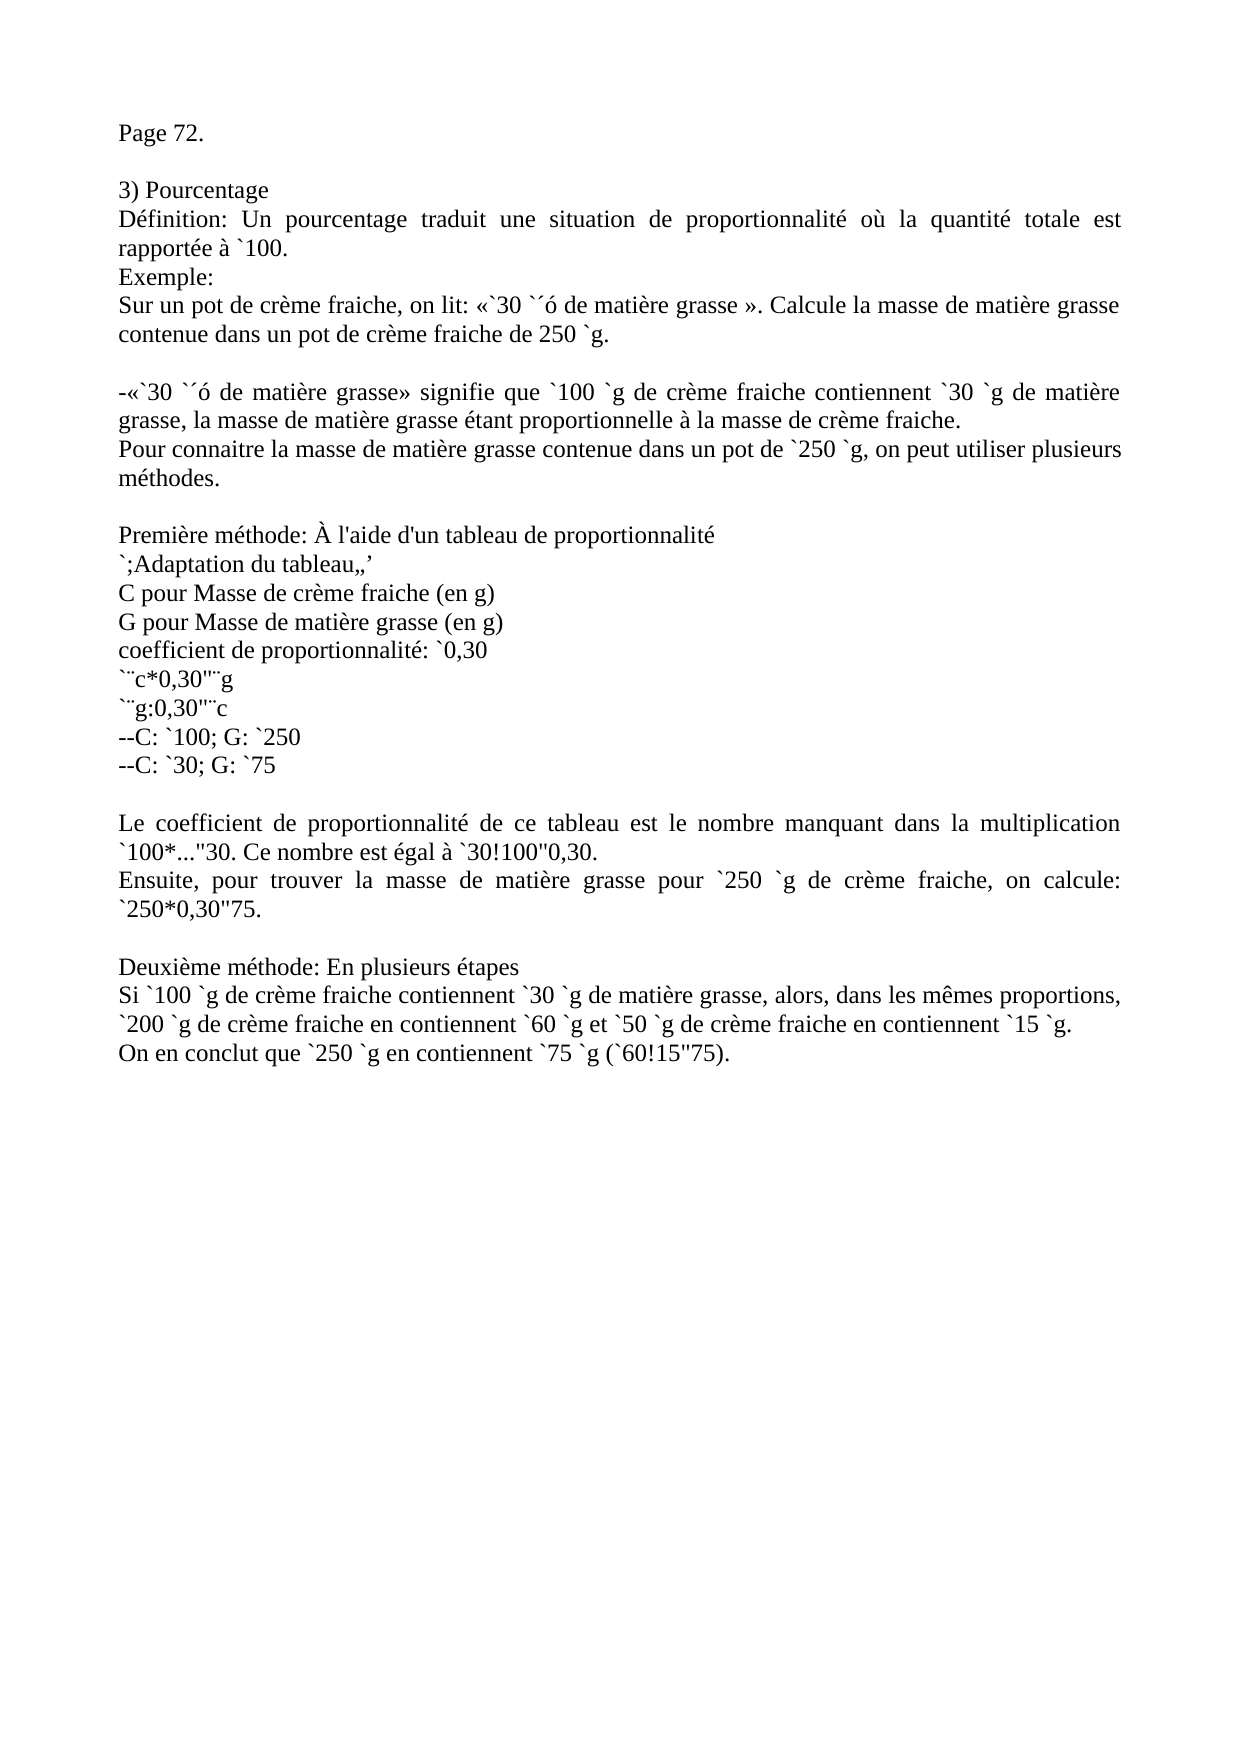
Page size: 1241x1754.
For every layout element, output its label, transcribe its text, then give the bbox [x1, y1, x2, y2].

text Sur un pot de crème fraiche, on lit: «`30 `´ó de matière grasse ». Calcule la masse de matière grasse contenue dans un pot de crème fraiche de 250 `g. [118, 291, 1122, 348]
text Le coefficient de proportionnalité de ce tableau est le nombre manquant dans la multiplication `100*..."30. Ce nombre est égal à `30!100"0,30. [118, 808, 1122, 866]
text Définition: Un pourcentage traduit une situation de proportionnalité où la quantité totale est rapportée à `100. [118, 204, 1122, 262]
text Page 72. [118, 118, 1122, 147]
text Pour connaitre la masse de matière grasse contenue dans un pot de `250 `g, on peut utiliser plusieurs méthodes. [118, 434, 1122, 492]
text --C: `30; G: `75 [118, 751, 1122, 779]
text On en conclut que `250 `g en contiennent `75 `g (`60!15"75). [118, 1038, 1122, 1067]
text `;Adaptation du tableau„’ [118, 549, 1122, 578]
text Première méthode: À l'aide d'un tableau de proportionnalité [118, 521, 1122, 549]
text Deuxième méthode: En plusieurs étapes [118, 952, 1122, 981]
text Si `100 `g de crème fraiche contiennent `30 `g de matière grasse, alors, dans les mêmes proportions, `200 `g de crème fraiche en contiennent `60 `g et `50 `g de crème fraiche en contiennent `15 `g. [118, 981, 1122, 1038]
text coefficient de proportionnalité: `0,30 [118, 636, 1122, 664]
text `¨c*0,30"¨g [118, 664, 1122, 693]
text Ensuite, pour trouver la masse de matière grasse pour `250 `g de crème fraiche, on calcule: `250*0,30"75. [118, 866, 1122, 923]
text Exemple: [118, 262, 1122, 291]
text 3) Pourcentage [118, 176, 1122, 204]
text C pour Masse de crème fraiche (en g) [118, 578, 1122, 607]
text -«`30 `´ó de matière grasse» signifie que `100 `g de crème fraiche contiennent `30 `g de matière grasse, la masse de matière grasse étant proportionnelle à la masse de crème fraiche. [118, 377, 1122, 434]
text --C: `100; G: `250 [118, 722, 1122, 751]
text `¨g:0,30"¨c [118, 693, 1122, 722]
text G pour Masse de matière grasse (en g) [118, 607, 1122, 636]
